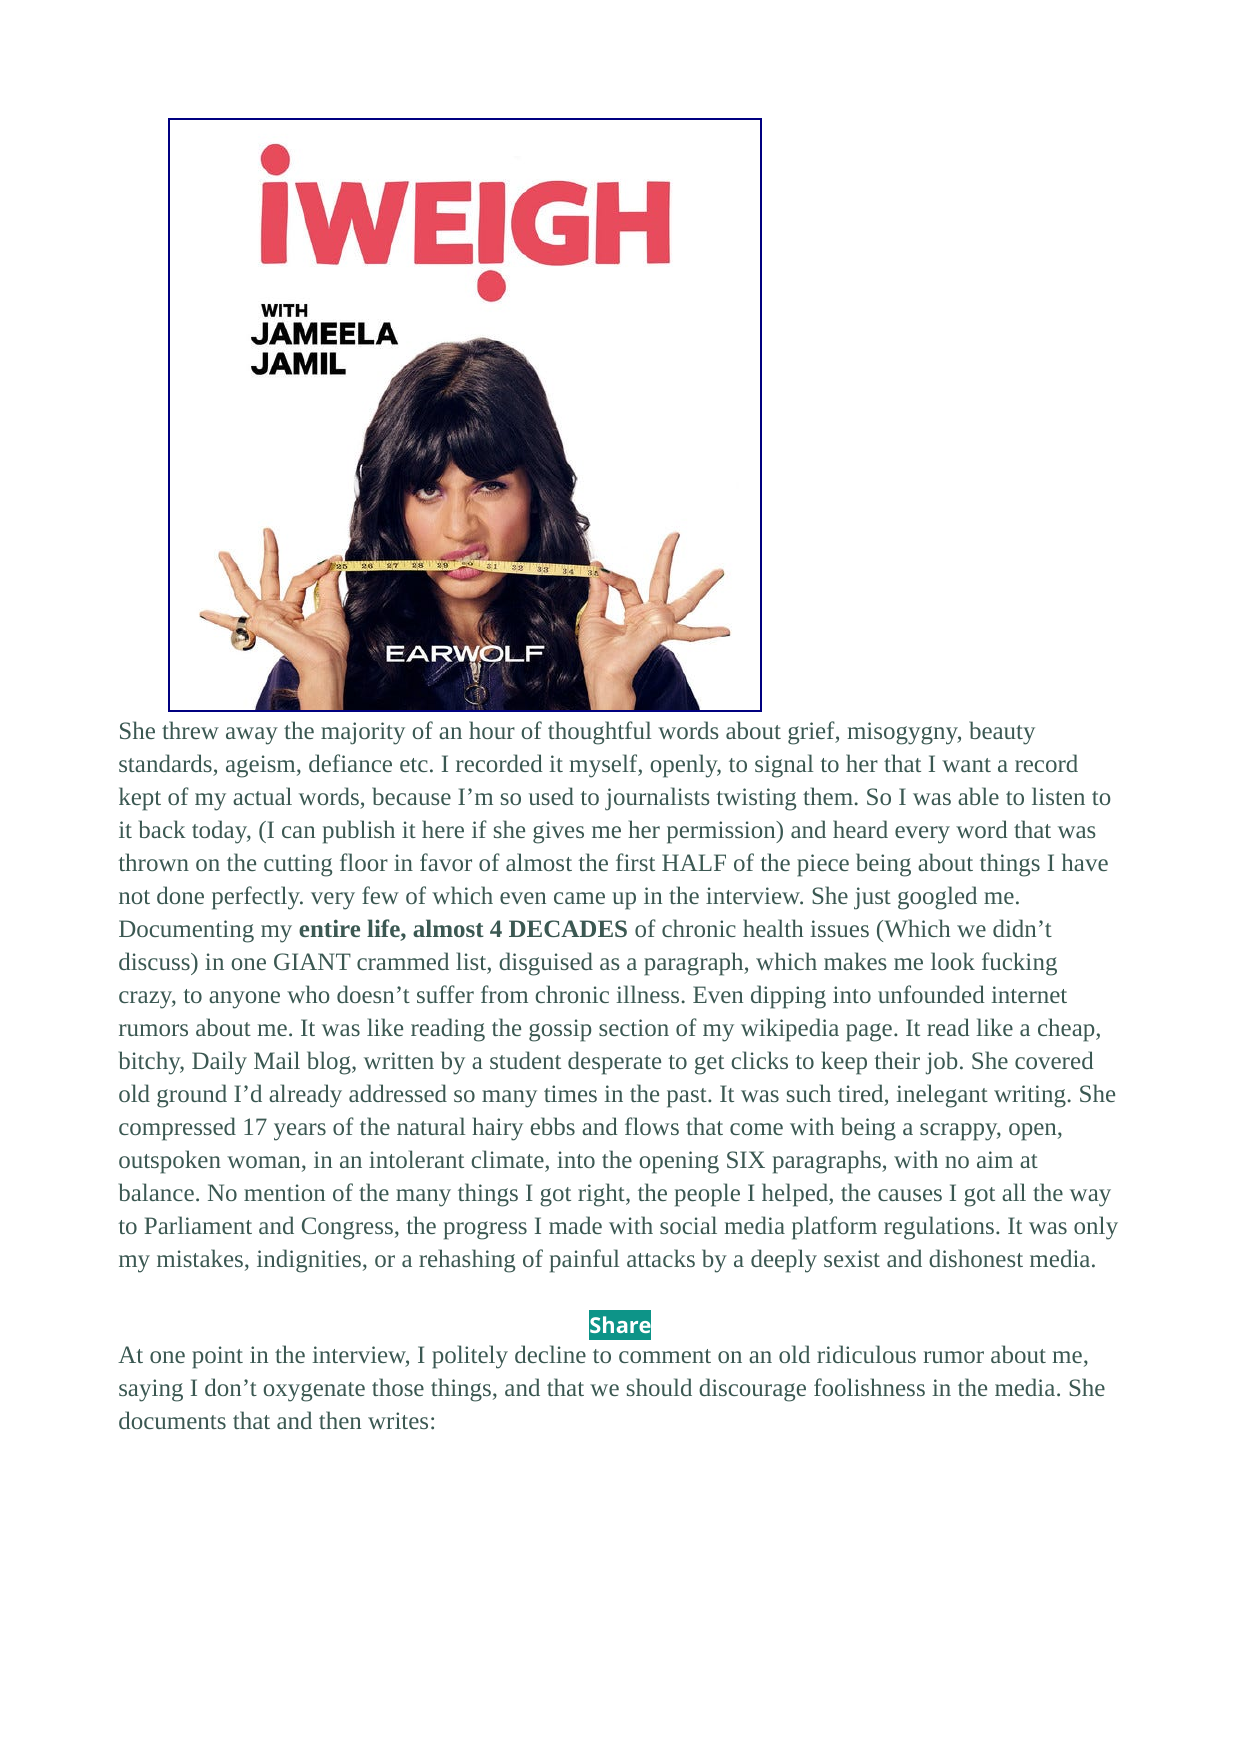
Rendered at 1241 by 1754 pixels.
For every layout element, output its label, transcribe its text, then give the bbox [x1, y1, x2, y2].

text Share [118, 1309, 1122, 1340]
picture [170, 120, 760, 710]
text At one point in the interview, I politely decline to comment on an old ridiculous rumor about me, saying I don’t oxygenate those things, and that we should discourage foolishness in the media. She documents that and then writes: [118, 1340, 1122, 1435]
text She threw away the majority of an hour of thoughtful words about grief, misogygny, beauty standards, ageism, defiance etc. I recorded it myself, openly, to signal to her that I want a record kept of my actual words, because I’m so used to journalists twisting them. So I was able to listen to it back today, (I can publish it here if she gives me her permission) and heard every word that was thrown on the cutting floor in favor of almost the first HALF of the piece being about things I have not done perfectly. very few of which even came up in the interview. She just googled me. Documenting my entire life, almost 4 DECADES of chronic health issues (Which we didn’t discuss) in one GIANT crammed list, disguised as a paragraph, which makes me look fucking crazy, to anyone who doesn’t suffer from chronic illness. Even dipping into unfounded internet rumors about me. It was like reading the gossip section of my wikipedia page. It read like a cheap, bitchy, Daily Mail blog, written by a student desperate to get clicks to keep their job. She covered old ground I’d already addressed so many times in the past. It was such tired, inelegant writing. She compressed 17 years of the natural hairy ebbs and flows that come with being a scrappy, open, outspoken woman, in an intolerant climate, into the opening SIX paragraphs, with no aim at balance. No mention of the many things I got right, the people I helped, the causes I got all the way to Parliament and Congress, the progress I made with social media platform regulations. It was only my mistakes, indignities, or a rehashing of painful attacks by a deeply sexist and dishonest media. [118, 716, 1122, 1273]
